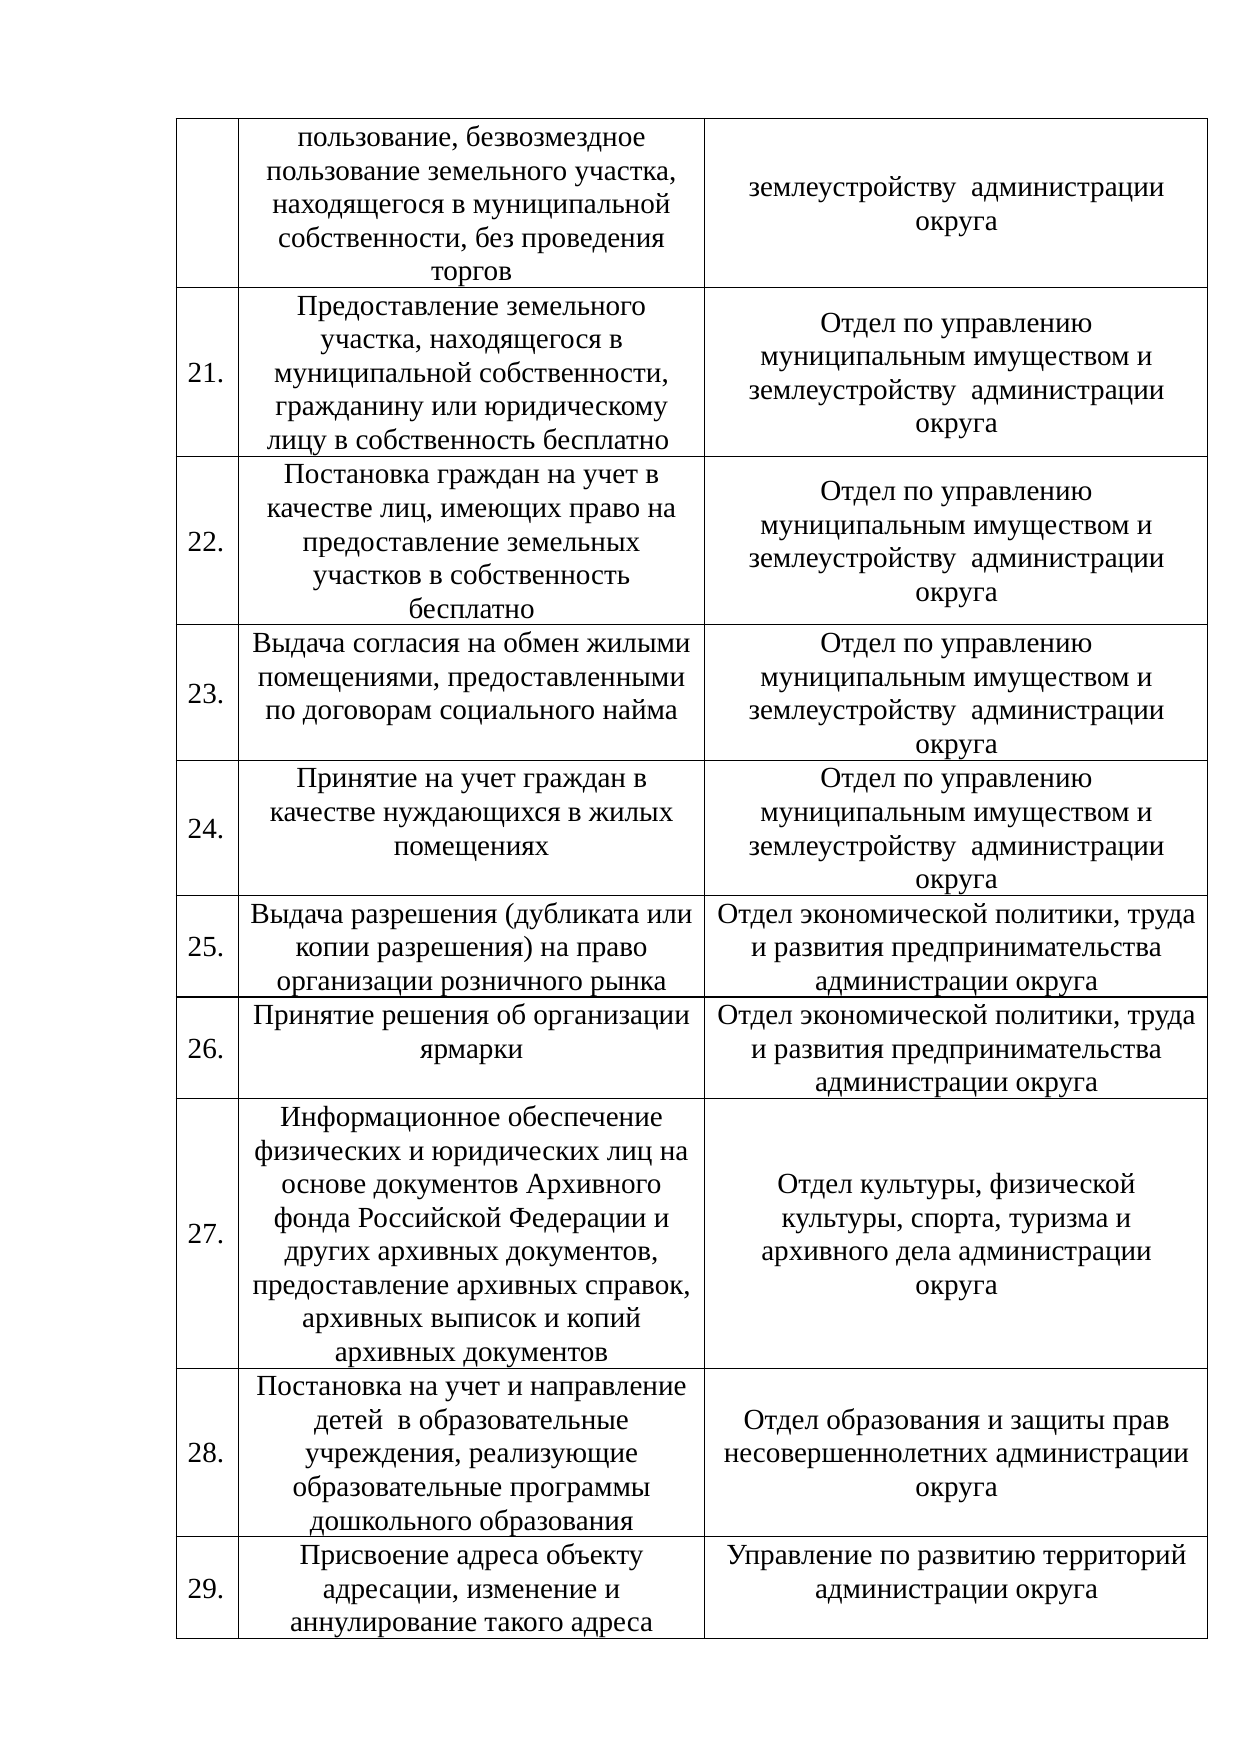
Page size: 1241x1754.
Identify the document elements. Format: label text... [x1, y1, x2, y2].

table_cell Присвоение адреса объекту адресации, изменение и аннулирование такого адреса [239, 1537, 704, 1638]
table_cell Отдел образования и защиты прав несовершеннолетних администрации округа [705, 1369, 1207, 1536]
table_cell Информационное обеспечение физических и юридических лиц на основе документов Архивного фонда Российской Федерации и других архивных документов, предоставление архивных справок, архивных выписок и копий архивных документов [239, 1099, 704, 1367]
table_cell Отдел культуры, физической культуры, спорта, туризма и архивного дела администрации округа [705, 1099, 1207, 1367]
table_cell Выдача согласия на обмен жилыми помещениями, предоставленными по договорам социального найма [239, 625, 704, 759]
table_cell 26. [177, 998, 238, 1098]
table_cell Постановка на учет и направление детей в образовательные учреждения, реализующие образовательные программы дошкольного образования [239, 1369, 704, 1536]
table_cell Выдача разрешения (дубликата или копии разрешения) на право организации розничного рынка [239, 896, 704, 996]
table_cell Отдел по управлению муниципальным имуществом и землеустройству администрации округа [705, 761, 1207, 895]
table_cell 29. [177, 1537, 238, 1638]
table_cell 23. [177, 625, 238, 759]
table_cell 24. [177, 761, 238, 895]
table_cell Отдел по управлению муниципальным имуществом и землеустройству администрации округа [705, 288, 1207, 456]
table_cell 21. [177, 288, 238, 456]
table_cell Принятие на учет граждан в качестве нуждающихся в жилых помещениях [239, 761, 704, 895]
table_cell Отдел по управлению муниципальным имуществом и землеустройству администрации округа [705, 625, 1207, 759]
table_cell пользование, безвозмездное пользование земельного участка, находящегося в муниципальной собственности, без проведения торгов [239, 119, 704, 287]
table_cell Отдел по управлению муниципальным имуществом и землеустройству администрации округа [705, 457, 1207, 624]
table_cell Управление по развитию территорий администрации округа [705, 1537, 1207, 1638]
table_cell 27. [177, 1099, 238, 1367]
table_cell Постановка граждан на учет в качестве лиц, имеющих право на предоставление земельных участков в собственность бесплатно [239, 457, 704, 624]
table_cell Отдел экономической политики, труда и развития предпринимательства администрации округа [705, 998, 1207, 1098]
table_cell 28. [177, 1369, 238, 1536]
table_cell Предоставление земельного участка, находящегося в муниципальной собственности, гражданину или юридическому лицу в собственность бесплатно [239, 288, 704, 456]
table_cell [177, 119, 238, 287]
table_cell 22. [177, 457, 238, 624]
table_cell 25. [177, 896, 238, 996]
table_cell землеустройству администрации округа [705, 119, 1207, 287]
table_cell Принятие решения об организации ярмарки [239, 998, 704, 1098]
table_cell Отдел экономической политики, труда и развития предпринимательства администрации округа [705, 896, 1207, 996]
